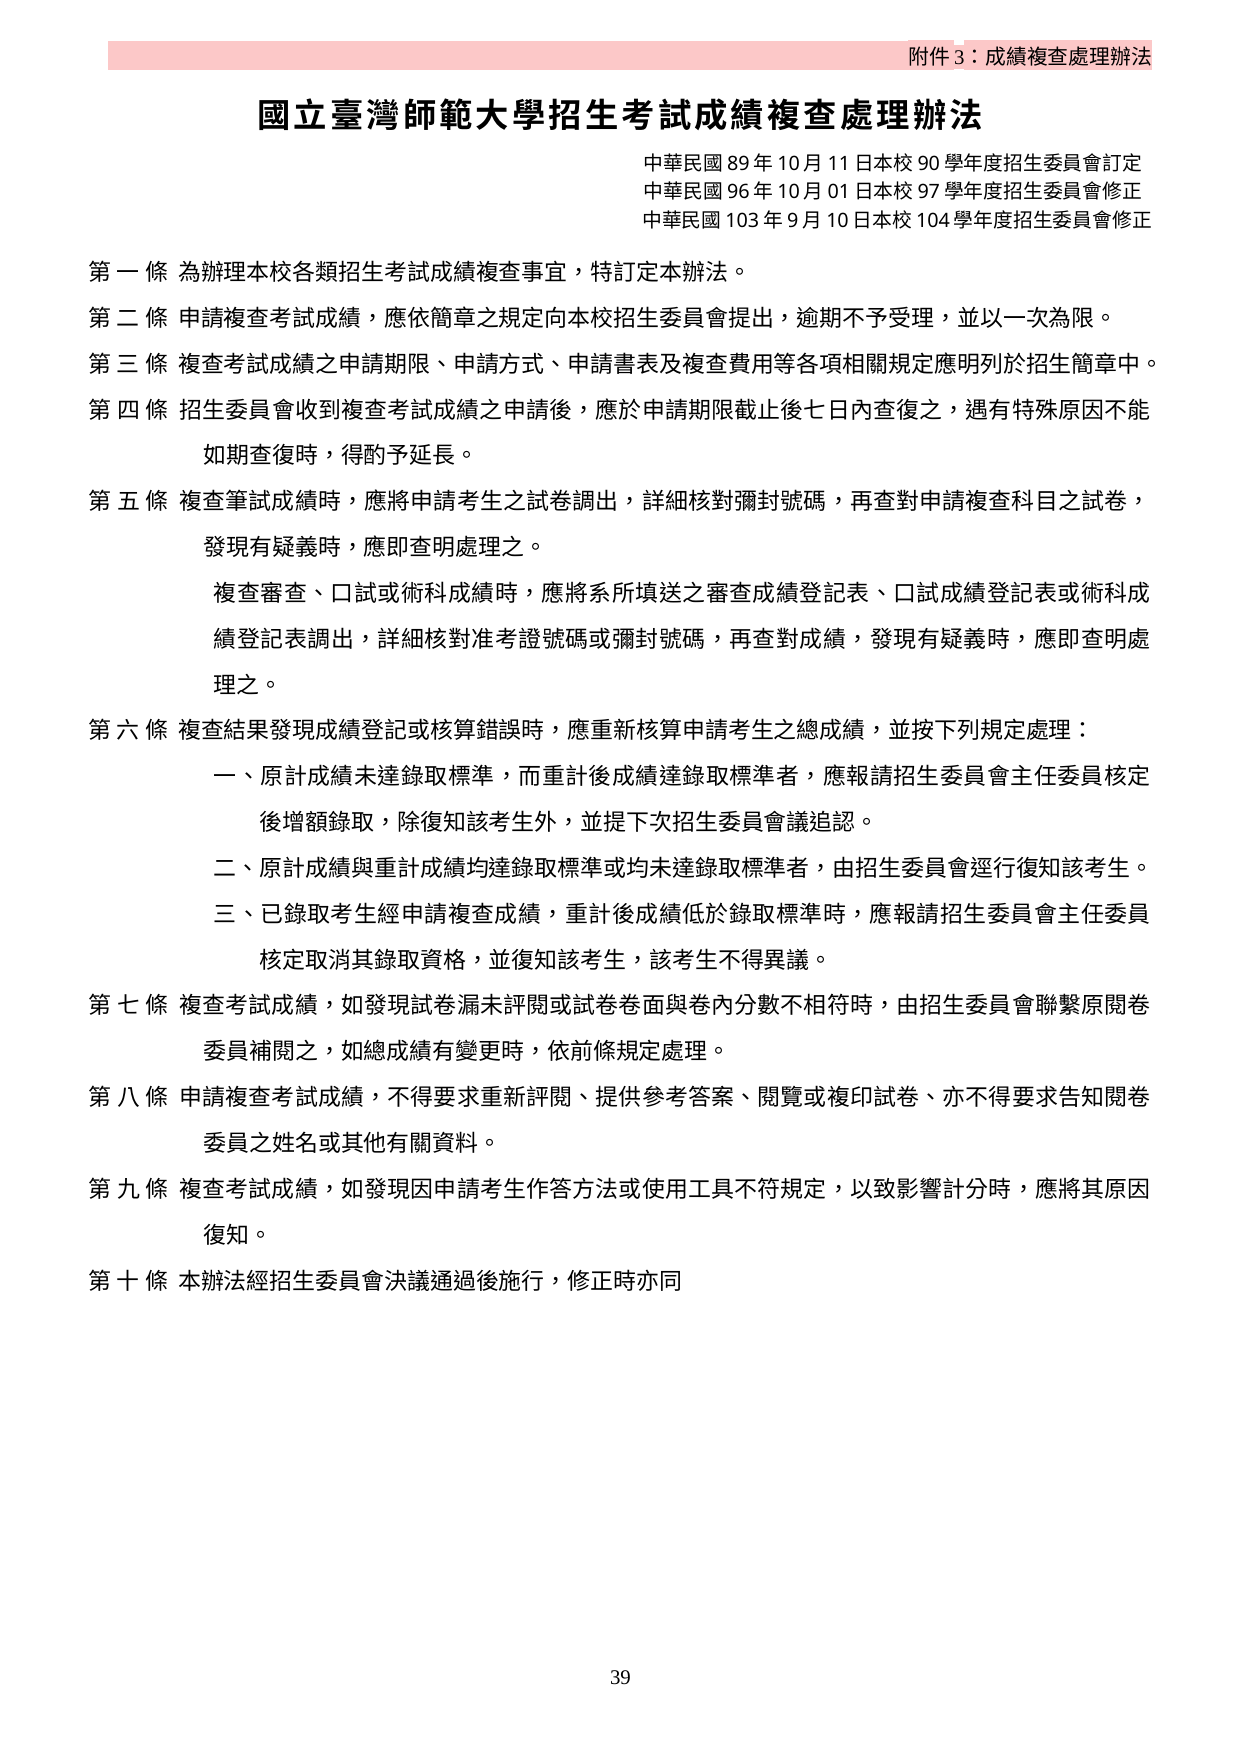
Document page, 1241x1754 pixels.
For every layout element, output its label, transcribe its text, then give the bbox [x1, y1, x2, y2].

text 第 一 條 為辦理本校各類招生考試成績複查事宜，特訂定本辦法。 [89, 244, 1152, 290]
text 三、已錄取考生經申請複查成績，重計後成績低於錄取標準時，應報請招生委員會主任委員核定取消其錄取資格，並復知該考生，該考生不得異議。 [214, 886, 1152, 977]
text 第 十 條 本辦法經招生委員會決議通過後施行，修正時亦同 [89, 1263, 1152, 1296]
text 複查審查、口試或術科成績時，應將系所填送之審查成績登記表、口試成績登記表或術科成績登記表調出，詳細核對准考證號碼或彌封號碼，再查對成績，發現有疑義時，應即查明處理之。 [214, 565, 1152, 702]
text 中華民國103年9月10日本校104學年度招生委員會修正 [89, 205, 1152, 233]
text 二、原計成績與重計成績均達錄取標準或均未達錄取標準者，由招生委員會逕行復知該考生。 [214, 840, 1152, 886]
text 第 五 條 複查筆試成績時，應將申請考生之試卷調出，詳細核對彌封號碼，再查對申請複查科目之試卷，發現有疑義時，應即查明處理之。 [89, 473, 1152, 565]
text 一、原計成績未達錄取標準，而重計後成績達錄取標準者，應報請招生委員會主任委員核定後增額錄取，除復知該考生外，並提下次招生委員會議追認。 [214, 748, 1152, 840]
text 第 四 條 招生委員會收到複查考試成績之申請後，應於申請期限截止後七日內查復之，遇有特殊原因不能如期查復時，得酌予延長。 [89, 381, 1152, 473]
text 第 二 條 申請複查考試成績，應依簡章之規定向本校招生委員會提出，逾期不予受理，並以一次為限。 [89, 290, 1152, 336]
text 第 八 條 申請複查考試成績，不得要求重新評閱、提供參考答案、閱覽或複印試卷、亦不得要求告知閱卷委員之姓名或其他有關資料。 [89, 1069, 1152, 1161]
text 第 七 條 複查考試成績，如發現試卷漏未評閱或試卷卷面與卷內分數不相符時，由招生委員會聯繫原閱卷委員補閱之，如總成績有變更時，依前條規定處理。 [89, 977, 1152, 1069]
text 第 九 條 複查考試成績，如發現因申請考生作答方法或使用工具不符規定，以致影響計分時，應將其原因復知。 [89, 1161, 1152, 1252]
text 中華民國96年10月01日本校97學年度招生委員會修正 [89, 176, 1142, 205]
text 第 六 條 複查結果發現成績登記或核算錯誤時，應重新核算申請考生之總成績，並按下列規定處理： [89, 702, 1152, 748]
text 國立臺灣師範大學招生考試成績複查處理辦法 [89, 89, 1152, 137]
text 第 三 條 複查考試成績之申請期限、申請方式、申請書表及複查費用等各項相關規定應明列於招生簡章中。 [89, 336, 1152, 381]
text 中華民國89年10月11日本校90學年度招生委員會訂定 [89, 147, 1142, 176]
